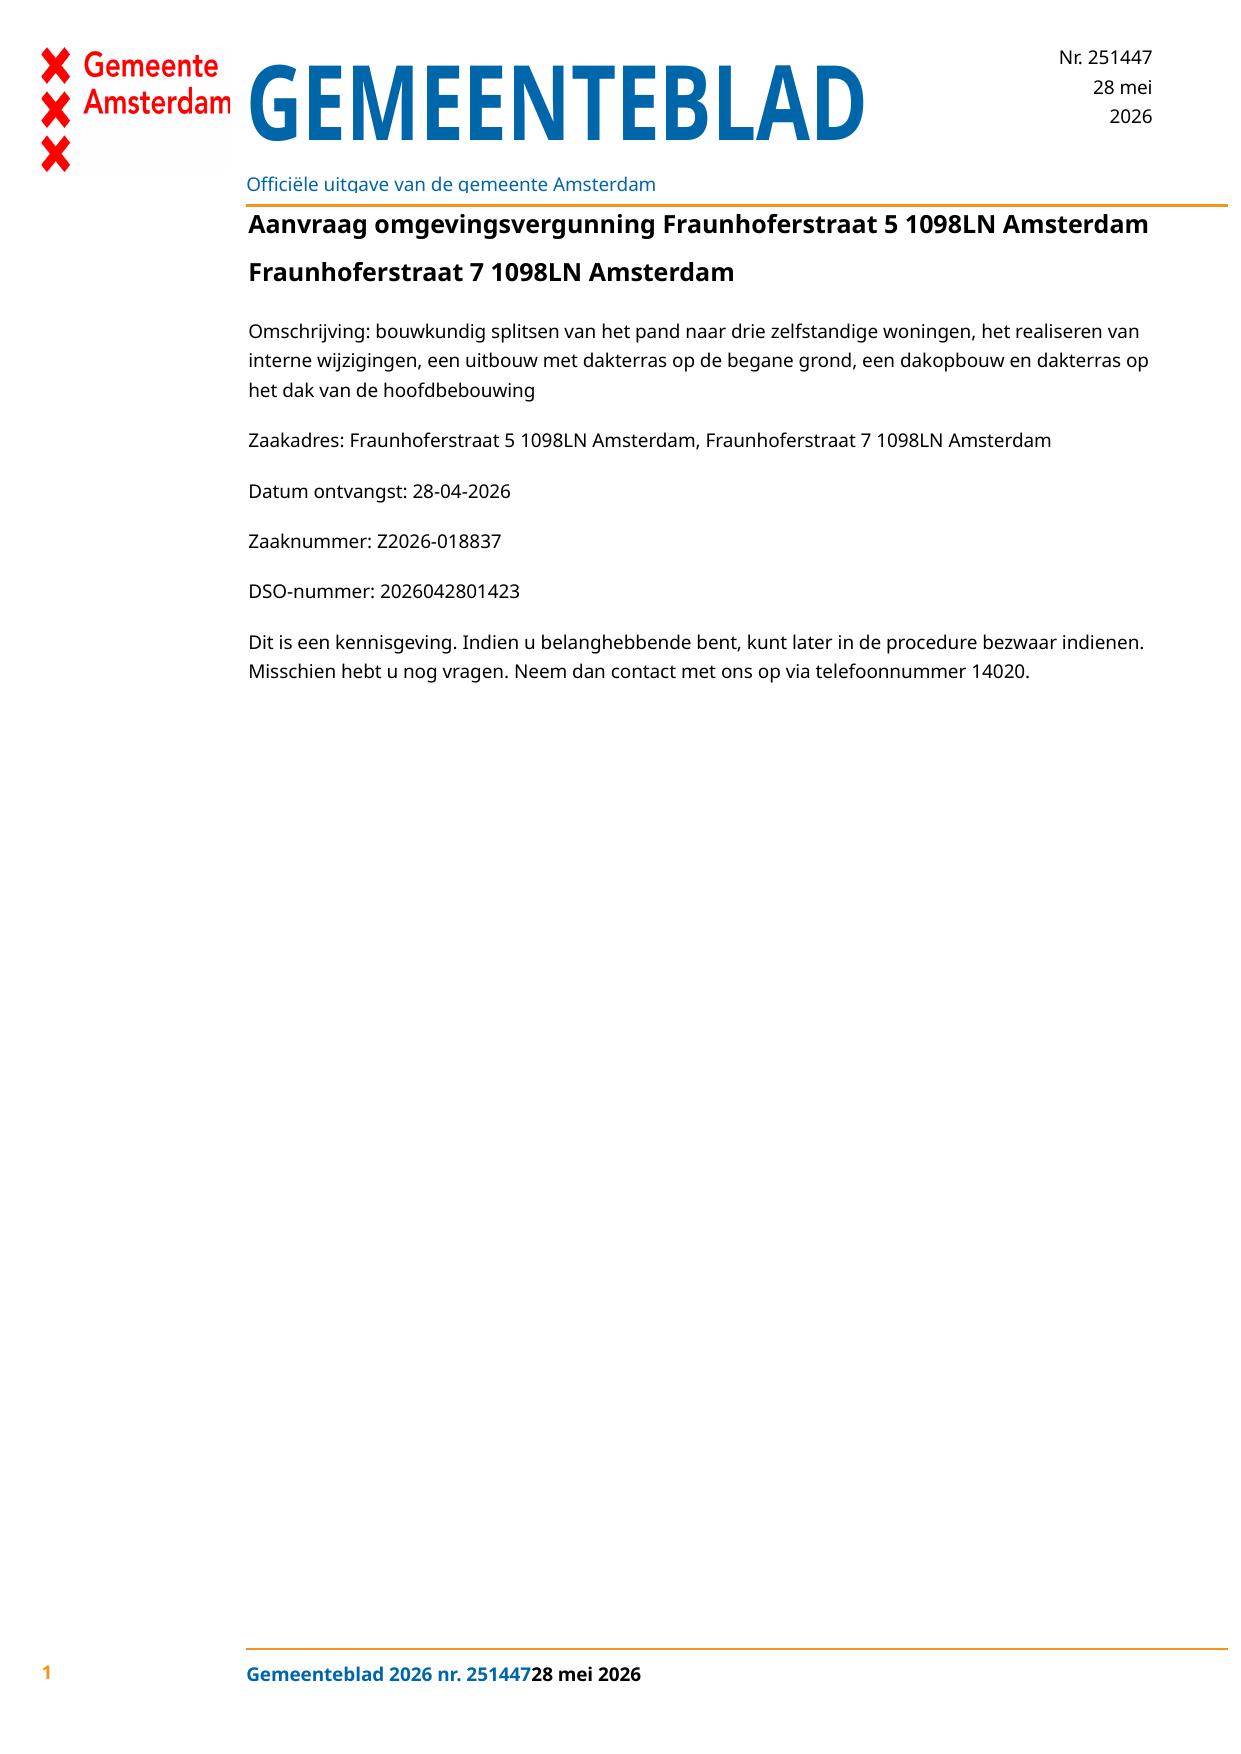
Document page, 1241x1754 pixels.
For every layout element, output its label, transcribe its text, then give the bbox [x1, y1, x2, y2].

text Omschrijving: bouwkundig splitsen van het pand naar drie zelfstandige woningen, het realiseren van interne wijzigingen, een uitbouw met dakterras op de begane grond, een dakopbouw en dakterras op het dak van de hoofdbebouwing [248, 318, 1152, 403]
text Datum ontvangst: 28-04-2026 [248, 478, 1152, 504]
picture [41, 47, 231, 172]
text Zaakadres: Fraunhoferstraat 5 1098LN Amsterdam, Fraunhoferstraat 7 1098LN Amsterdam [248, 427, 1152, 453]
text DSO-nummer: 2026042801423 [248, 579, 1152, 604]
text Zaaknummer: Z2026-018837 [248, 528, 1152, 554]
text Aanvraag omgevingsvergunning Fraunhoferstraat 5 1098LN Amsterdam Fraunhoferstraat 7 1098LN Amsterdam [248, 207, 1152, 288]
text Dit is een kennisgeving. Indien u belanghebbende bent, kunt later in de procedure bezwaar indienen. Misschien hebt u nog vragen. Neem dan contact met ons op via telefoonnummer 14020. [248, 629, 1152, 684]
